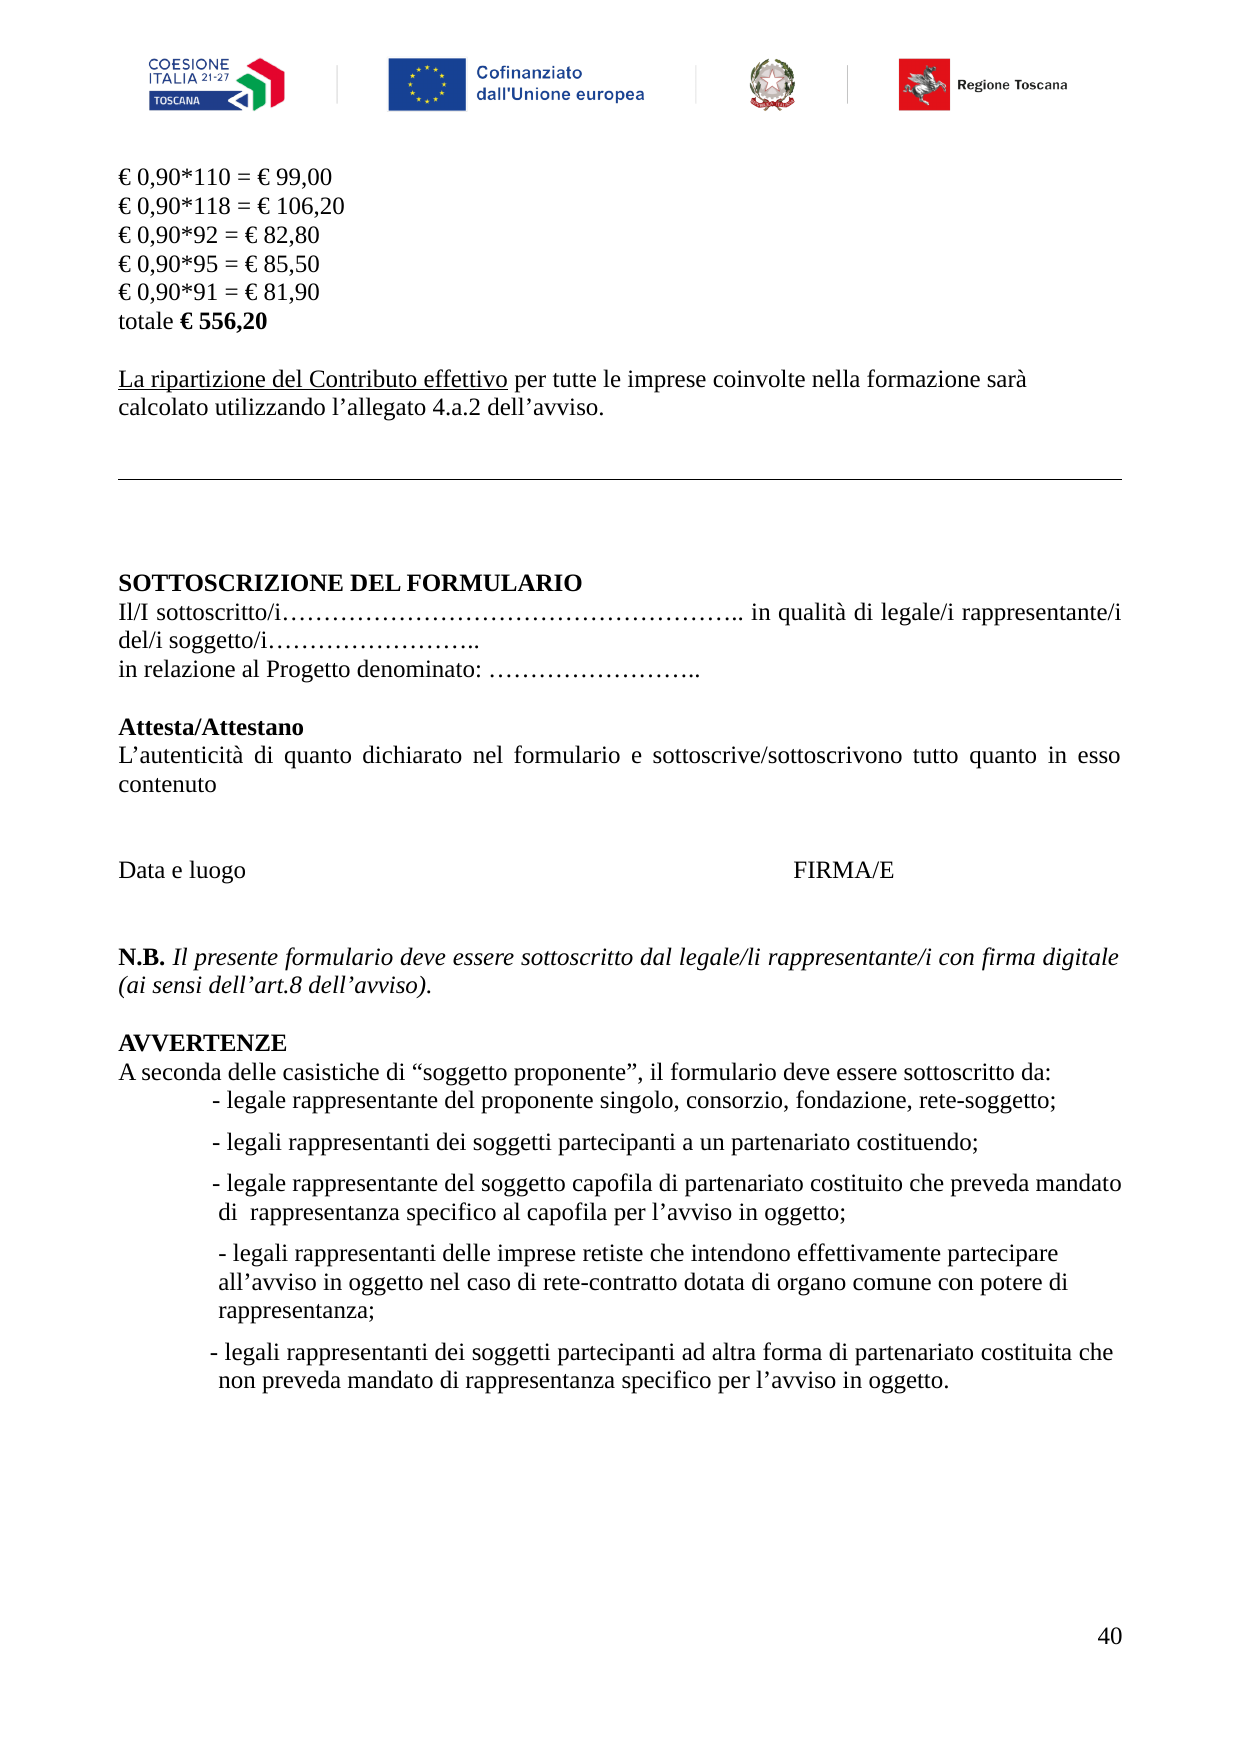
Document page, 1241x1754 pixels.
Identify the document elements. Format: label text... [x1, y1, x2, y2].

text € 0,90*92 = € 82,80 [118, 220, 1122, 249]
text € 0,90*91 = € 81,90 [118, 277, 1122, 306]
text Data e luogo FIRMA/E [118, 856, 1122, 884]
picture [104, 34, 1108, 134]
text Attesta/Attestano [118, 712, 1122, 741]
text - legali rappresentanti delle imprese retiste che intendono effettivamente partecipare all’avviso in oggetto nel caso di rete-contratto dotata di organo comune con potere di rappresentanza; [118, 1238, 1122, 1324]
text La ripartizione del Contributo effettivo per tutte le imprese coinvolte nella formazione sarà calcolato utilizzando l’allegato 4.a.2 dell’avviso. [118, 364, 1122, 421]
text € 0,90*118 = € 106,20 [118, 191, 1122, 220]
text - legale rappresentante del soggetto capofila di partenariato costituito che preveda mandato di rappresentanza specifico al capofila per l’avviso in oggetto; [118, 1168, 1122, 1226]
text € 0,90*110 = € 99,00 [118, 162, 1122, 191]
text L’autenticità di quanto dichiarato nel formulario e sottoscrive/sottoscrivono tutto quanto in esso contenuto [118, 741, 1122, 798]
text in relazione al Progetto denominato: …………………….. [118, 654, 1122, 683]
text SOTTOSCRIZIONE DEL FORMULARIO [118, 568, 1122, 597]
text € 0,90*95 = € 85,50 [118, 249, 1122, 277]
text A seconda delle casistiche di “soggetto proponente”, il formulario deve essere sottoscritto da: [118, 1057, 1122, 1086]
text - legale rappresentante del proponente singolo, consorzio, fondazione, rete-soggetto; [118, 1086, 1122, 1114]
text - legali rappresentanti dei soggetti partecipanti ad altra forma di partenariato costituita che non preveda mandato di rappresentanza specifico per l’avviso in oggetto. [118, 1337, 1122, 1394]
text - legali rappresentanti dei soggetti partecipanti a un partenariato costituendo; [118, 1127, 1122, 1156]
text N.B. Il presente formulario deve essere sottoscritto dal legale/li rappresentante/i con firma digitale (ai sensi dell’art.8 dell’avviso). [118, 942, 1122, 999]
text AVVERTENZE [118, 1028, 1122, 1057]
text Il/I sottoscritto/i……………………………………………….. in qualità di legale/i rappresentante/i del/i soggetto/i…………………….. [118, 597, 1122, 654]
text totale € 556,20 [118, 306, 1122, 335]
